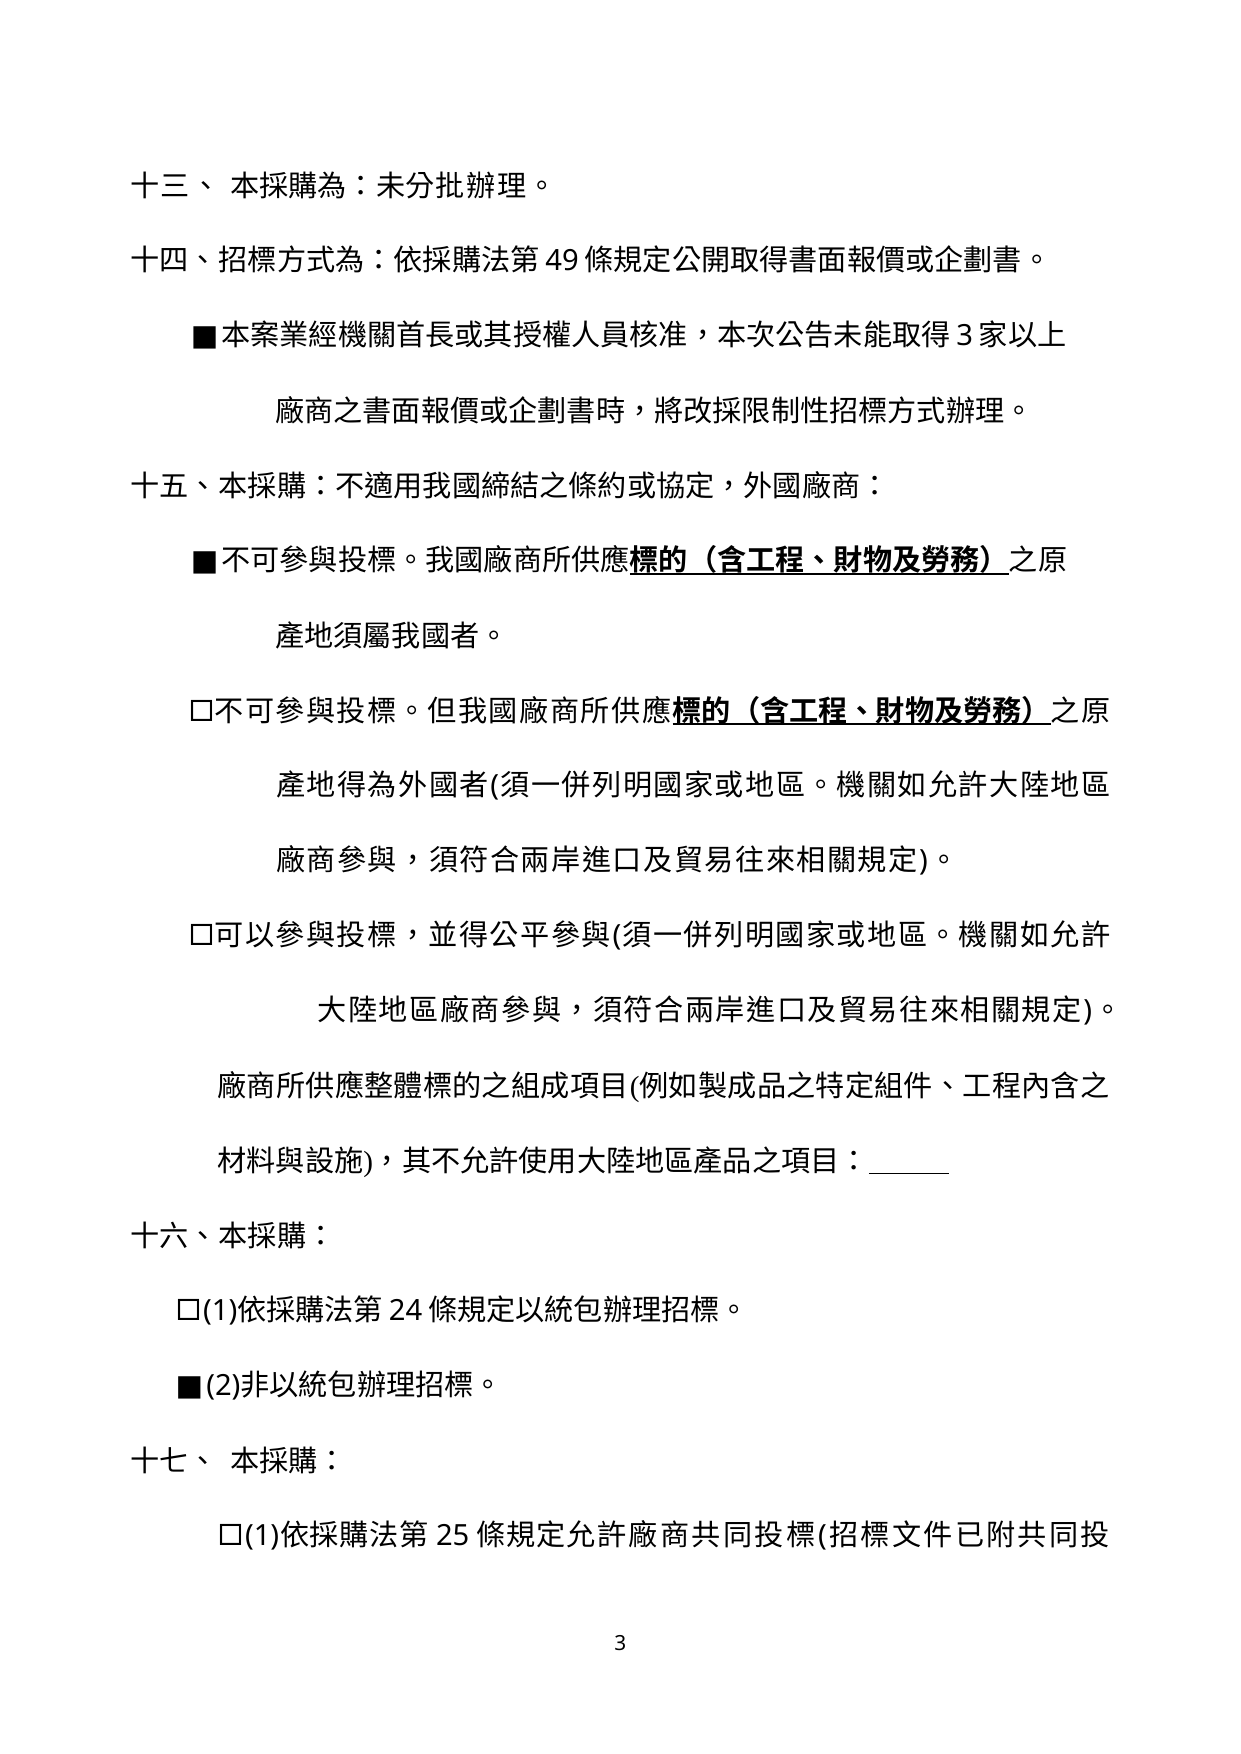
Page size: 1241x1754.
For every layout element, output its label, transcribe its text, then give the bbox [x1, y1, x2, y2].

text 產地須屬我國者。 [275, 596, 1110, 671]
text 不可參與投標。但我國廠商所供應標的（含工程、財物及勞務）之原產地得為外國者(須一併列明國家或地區。機關如允許大陸地區廠商參與，須符合兩岸進口及貿易往來相關規定)。 [130, 671, 1110, 896]
text 廠商所供應整體標的之組成項目(例如製成品之特定組件、工程內含之材料與設施)，其不允許使用大陸地區產品之項目： [217, 1046, 1110, 1196]
text (1)依採購法第24條規定以統包辦理招標。 [130, 1271, 1110, 1346]
text ■(2)非以統包辦理招標。 [130, 1346, 1110, 1421]
text ■不可參與投標。我國廠商所供應標的（含工程、財物及勞務）之原 [130, 521, 1110, 596]
list 本採購： [130, 1421, 1110, 1496]
text 廠商之書面報價或企劃書時，將改採限制性招標方式辦理。 [275, 371, 1110, 446]
list 本採購： [130, 1196, 1110, 1271]
list 招標方式為：依採購法第49條規定公開取得書面報價或企劃書。 [130, 221, 1110, 296]
text ■本案業經機關首長或其授權人員核准，本次公告未能取得3家以上 [130, 296, 1110, 371]
text (1)依採購法第25條規定允許廠商共同投標(招標文件已附共同投 [217, 1496, 1110, 1571]
list 本採購：不適用我國締結之條約或協定，外國廠商： [130, 446, 1110, 521]
list 本採購為：未分批辦理。 [130, 146, 1110, 221]
text 可以參與投標，並得公平參與(須一併列明國家或地區。機關如允許大陸地區廠商參與，須符合兩岸進口及貿易往來相關規定)。 [130, 896, 1110, 1046]
